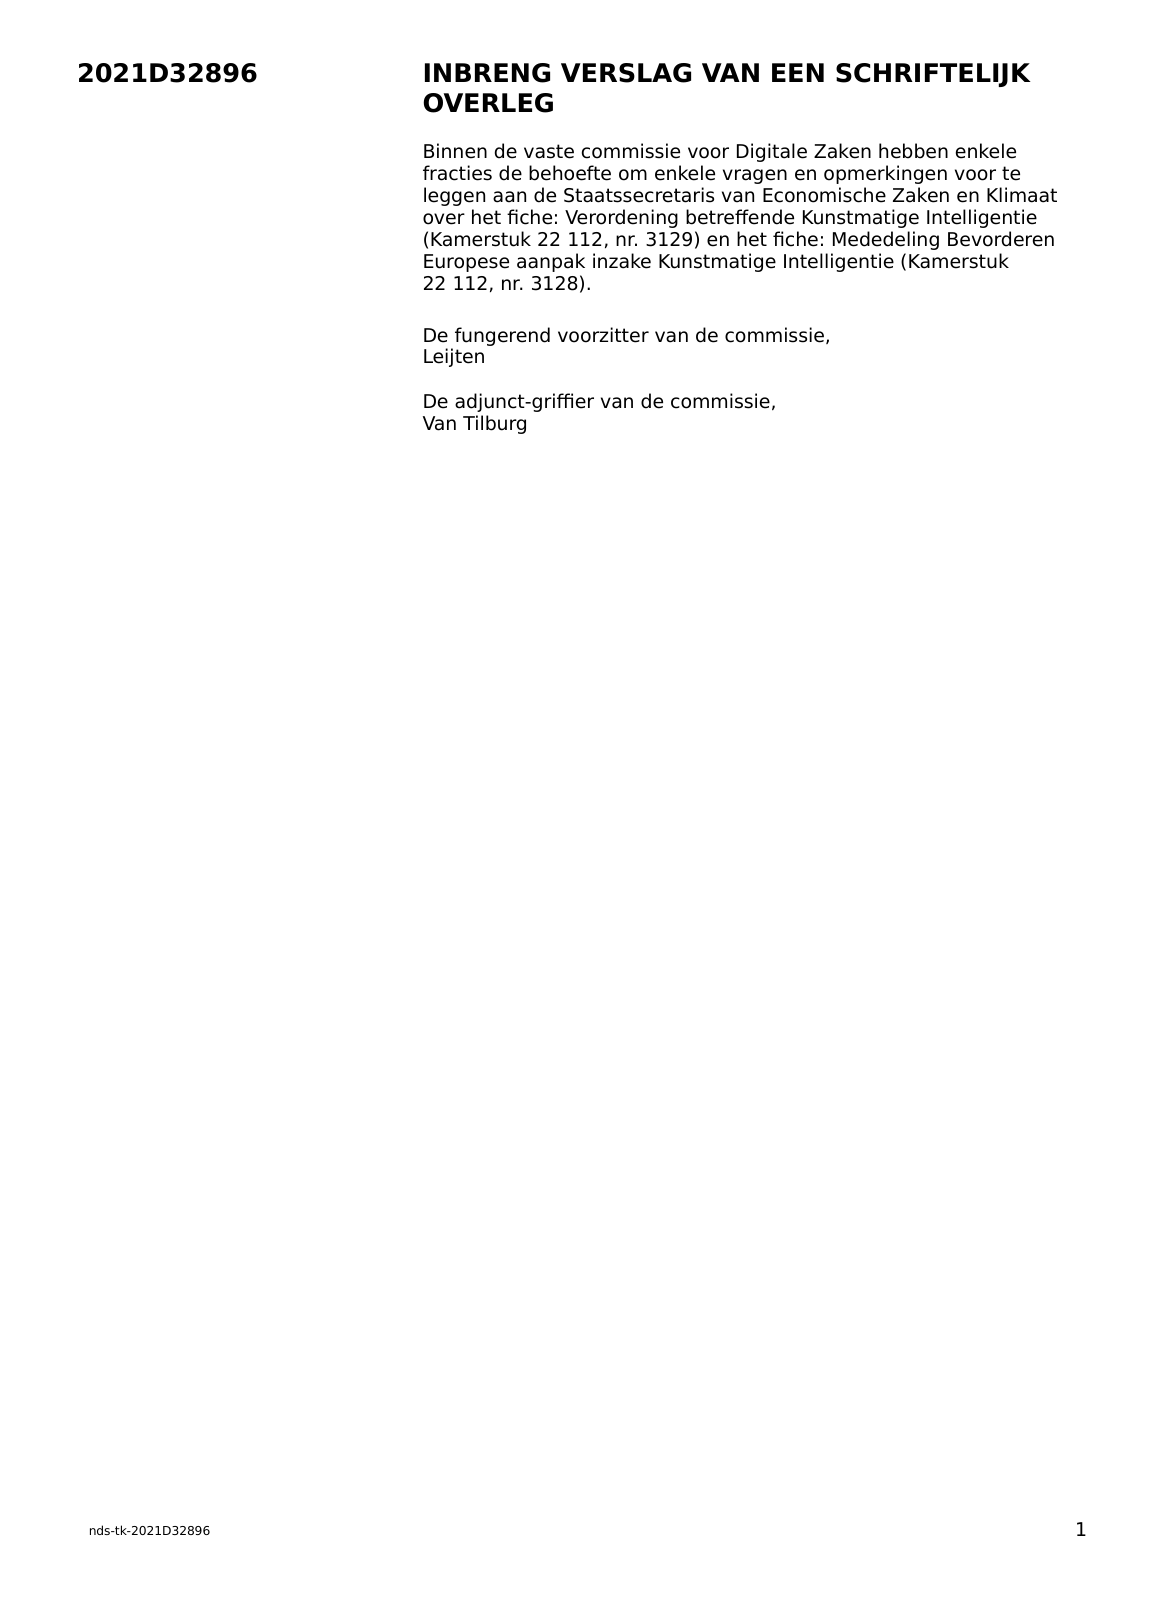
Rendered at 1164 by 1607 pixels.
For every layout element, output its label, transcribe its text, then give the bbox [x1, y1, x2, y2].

text 2021D32896 INBRENG VERSLAG VAN EEN SCHRIFTELIJK OVERLEG [77, 59, 1087, 118]
text De fungerend voorzitter van de commissie, Leijten [422, 324, 1087, 368]
text De adjunct-griffier van de commissie, Van Tilburg [422, 391, 1087, 434]
text nds-tk-2021D32896 [88, 1524, 323, 1538]
text Binnen de vaste commissie voor Digitale Zaken hebben enkele fracties de behoefte om enkele vragen en opmerkingen voor te leggen aan de Staatssecretaris van Economische Zaken en Klimaat over het fiche: Verordening betreffende Kunstmatige Intelligentie (Kamerstuk 22 112, nr. 3129) en het fiche: Mededeling Bevorderen Europese aanpak inzake Kunstmatige Intelligentie (Kamerstuk 22 112, nr. 3128). [422, 141, 1087, 294]
